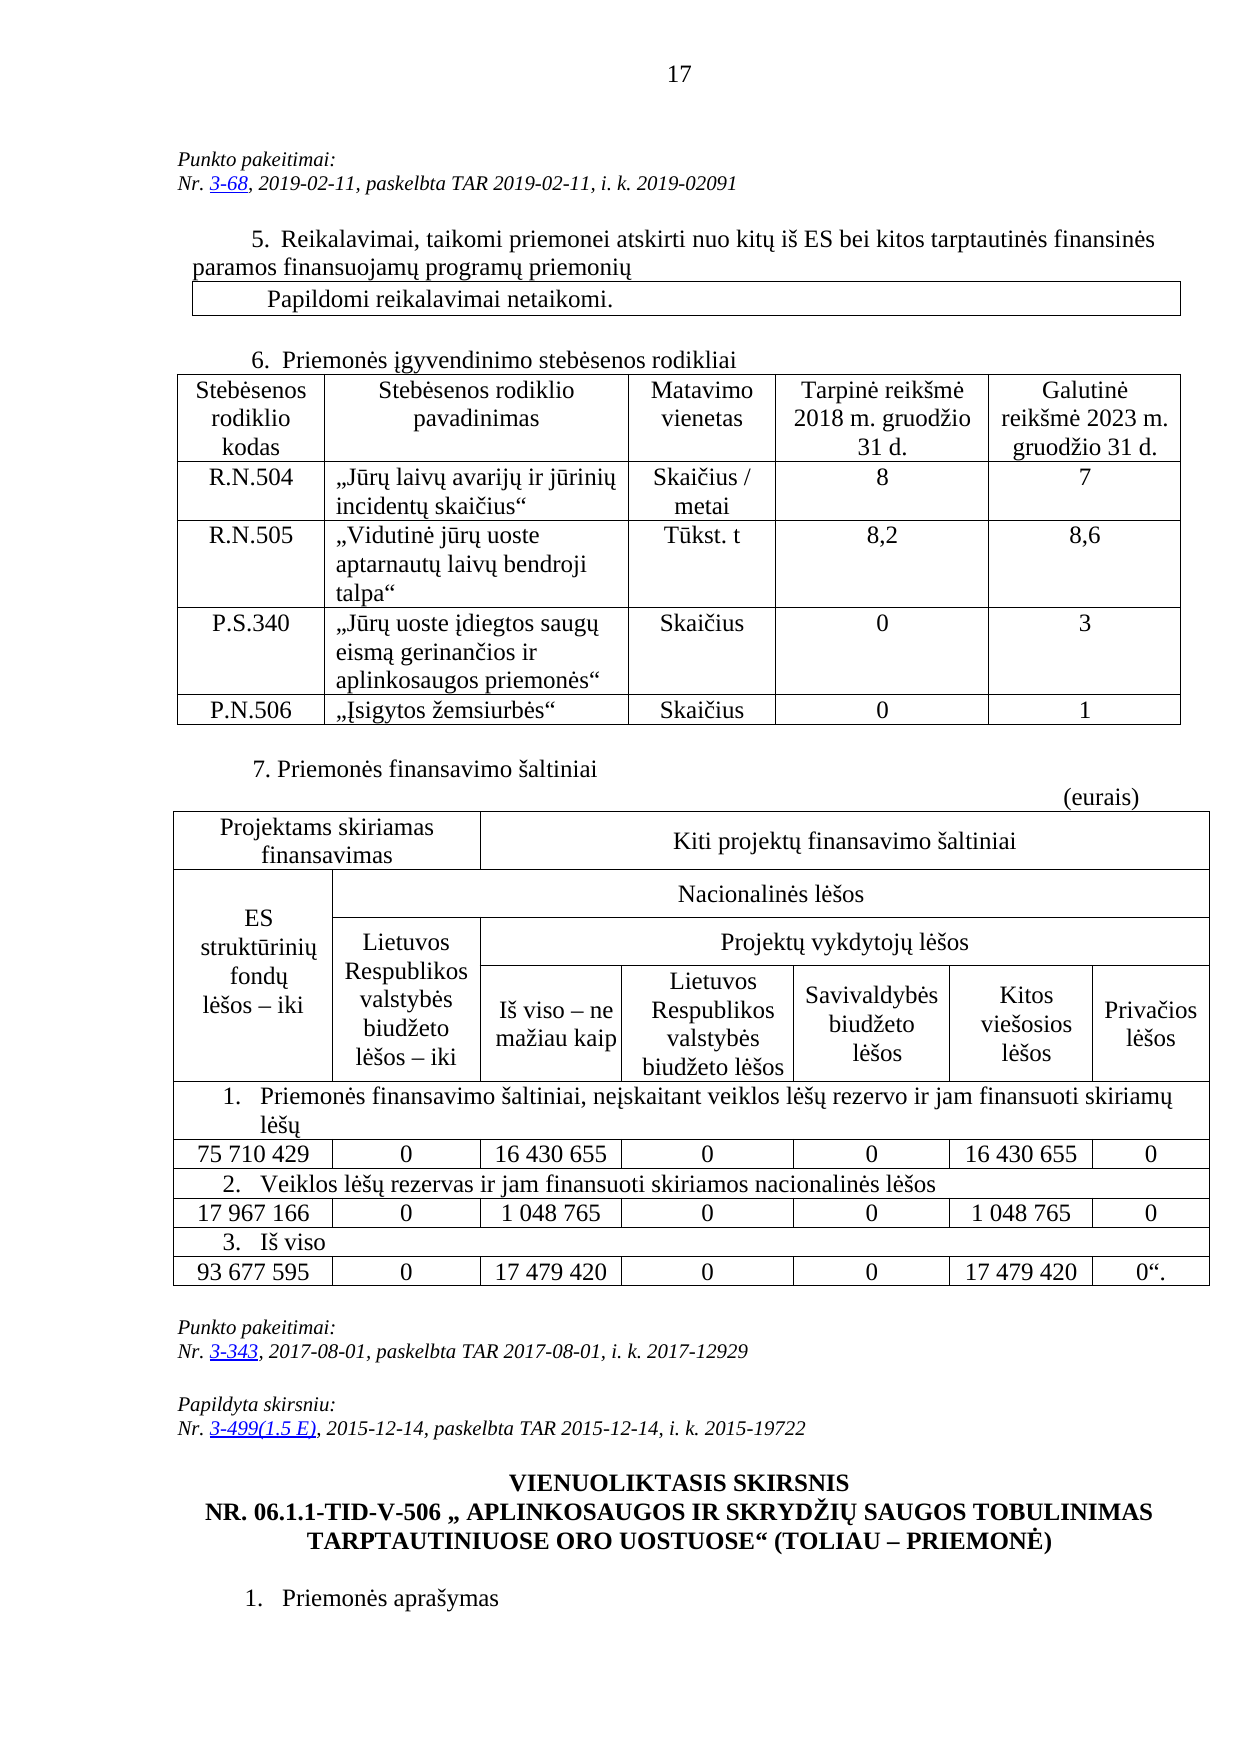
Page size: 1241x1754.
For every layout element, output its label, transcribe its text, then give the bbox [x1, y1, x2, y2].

table_cell Iš viso – ne mažiau kaip [481, 966, 621, 1081]
text Papildyta skirsniu: [177, 1391, 1181, 1416]
text (eurais) [1063, 782, 1181, 811]
table_cell ES struktūrinių fondų lėšos – iki [174, 870, 332, 1081]
table_cell 8,6 [989, 521, 1180, 607]
table_cell 0 [776, 608, 988, 694]
text 7. Priemonės finansavimo šaltiniai [177, 754, 1181, 782]
text 1. Priemonės aprašymas [244, 1583, 1181, 1612]
table_cell 0“. [1093, 1257, 1209, 1285]
table_cell 0 [1093, 1140, 1209, 1168]
table_cell 16 430 655 [950, 1140, 1092, 1168]
text Nr. 3-68, 2019-02-11, paskelbta TAR 2019-02-11, i. k. 2019-02091 [177, 171, 1181, 195]
table_cell Tūkst. t [629, 521, 775, 607]
text Punkto pakeitimai: [177, 147, 1181, 171]
table_header Stebėsenos rodiklio kodas [178, 375, 324, 461]
table_cell 0 [333, 1257, 480, 1285]
table_cell 1 048 765 [481, 1199, 621, 1227]
table_cell „Jūrų laivų avarijų ir jūrinių incidentų skaičius“ [325, 462, 628, 519]
table_cell 93 677 595 [174, 1257, 332, 1285]
table_header Matavimo vienetas [629, 375, 775, 461]
table_cell 3. Iš viso [174, 1228, 1209, 1256]
table_cell 75 710 429 [174, 1140, 332, 1168]
table_cell „Įsigytos žemsiurbės“ [325, 695, 628, 724]
table_cell Lietuvos Respublikos valstybės biudžeto lėšos – iki [333, 918, 480, 1081]
table_cell P.S.340 [178, 608, 324, 694]
table_cell „Jūrų uoste įdiegtos saugų eismą gerinančios ir aplinkosaugos priemonės“ [325, 608, 628, 694]
table_cell Nacionalinės lėšos [333, 870, 1209, 917]
table_cell 8,2 [776, 521, 988, 607]
table_cell 17 479 420 [481, 1257, 621, 1285]
table_cell 1 048 765 [950, 1199, 1092, 1227]
text 6. Priemonės įgyvendinimo stebėsenos rodikliai [251, 345, 1181, 374]
table_cell 0 [1093, 1199, 1209, 1227]
table_cell R.N.505 [178, 521, 324, 607]
table_cell 7 [989, 462, 1180, 519]
text Nr. 3-343, 2017-08-01, paskelbta TAR 2017-08-01, i. k. 2017-12929 [177, 1339, 1181, 1363]
table_header Projektams skiriamas finansavimas [174, 812, 480, 869]
table_cell 0 [622, 1257, 793, 1285]
table_header Kiti projektų finansavimo šaltiniai [481, 812, 1209, 869]
table_cell 2. Veiklos lėšų rezervas ir jam finansuoti skiriamos nacionalinės lėšos [174, 1169, 1209, 1197]
text 5. Reikalavimai, taikomi priemonei atskirti nuo kitų iš ES bei kitos tarptautinės finansinės paramos finansuojamų programų priemonių [192, 224, 1181, 281]
table_cell Savivaldybės biudžeto lėšos [794, 966, 949, 1081]
table_header Stebėsenos rodiklio pavadinimas [325, 375, 628, 461]
table_header Galutinė reikšmė 2023 m. gruodžio 31 d. [989, 375, 1180, 461]
table_cell 0 [794, 1257, 949, 1285]
table_cell 0 [333, 1199, 480, 1227]
table_cell 0 [622, 1199, 793, 1227]
table_cell 3 [989, 608, 1180, 694]
table_cell 0 [794, 1140, 949, 1168]
text Punkto pakeitimai: [177, 1314, 1181, 1339]
table_cell 17 967 166 [174, 1199, 332, 1227]
table_cell Privačios lėšos [1093, 966, 1209, 1081]
table_cell Skaičius [629, 608, 775, 694]
table_header Tarpinė reikšmė 2018 m. gruodžio 31 d. [776, 375, 988, 461]
text VIENUOLIKTASIS SKIRSNIS [177, 1468, 1181, 1497]
table_cell Lietuvos Respublikos valstybės biudžeto lėšos [622, 966, 793, 1081]
table_cell 16 430 655 [481, 1140, 621, 1168]
text NR. 06.1.1-TID-V-506 „ APLINKOSAUGOS IR SKRYDŽIŲ SAUGOS TOBULINIMAS TARPTAUTINIUOSE ORO UOSTUOSE“ (TOLIAU – priemonė) [177, 1497, 1181, 1554]
table_cell 0 [794, 1199, 949, 1227]
table_cell Skaičius / metai [629, 462, 775, 519]
table_cell 1 [989, 695, 1180, 724]
text Nr. 3-499(1.5 E), 2015-12-14, paskelbta TAR 2015-12-14, i. k. 2015-19722 [177, 1416, 1181, 1439]
table_cell 8 [776, 462, 988, 519]
text Papildomi reikalavimai netaikomi. [193, 282, 1180, 315]
table_cell Skaičius [629, 695, 775, 724]
table_cell 0 [622, 1140, 793, 1168]
table_cell 0 [776, 695, 988, 724]
table_cell Projektų vykdytojų lėšos [481, 918, 1209, 965]
table_cell 0 [333, 1140, 480, 1168]
table_cell R.N.504 [178, 462, 324, 519]
table_cell 1. Priemonės finansavimo šaltiniai, neįskaitant veiklos lėšų rezervo ir jam finansuoti skiriamų lėšų [174, 1082, 1209, 1139]
table_cell Kitos viešosios lėšos [950, 966, 1092, 1081]
table_cell „Vidutinė jūrų uoste aptarnautų laivų bendroji talpa“ [325, 521, 628, 607]
table_cell P.N.506 [178, 695, 324, 724]
table_cell 17 479 420 [950, 1257, 1092, 1285]
